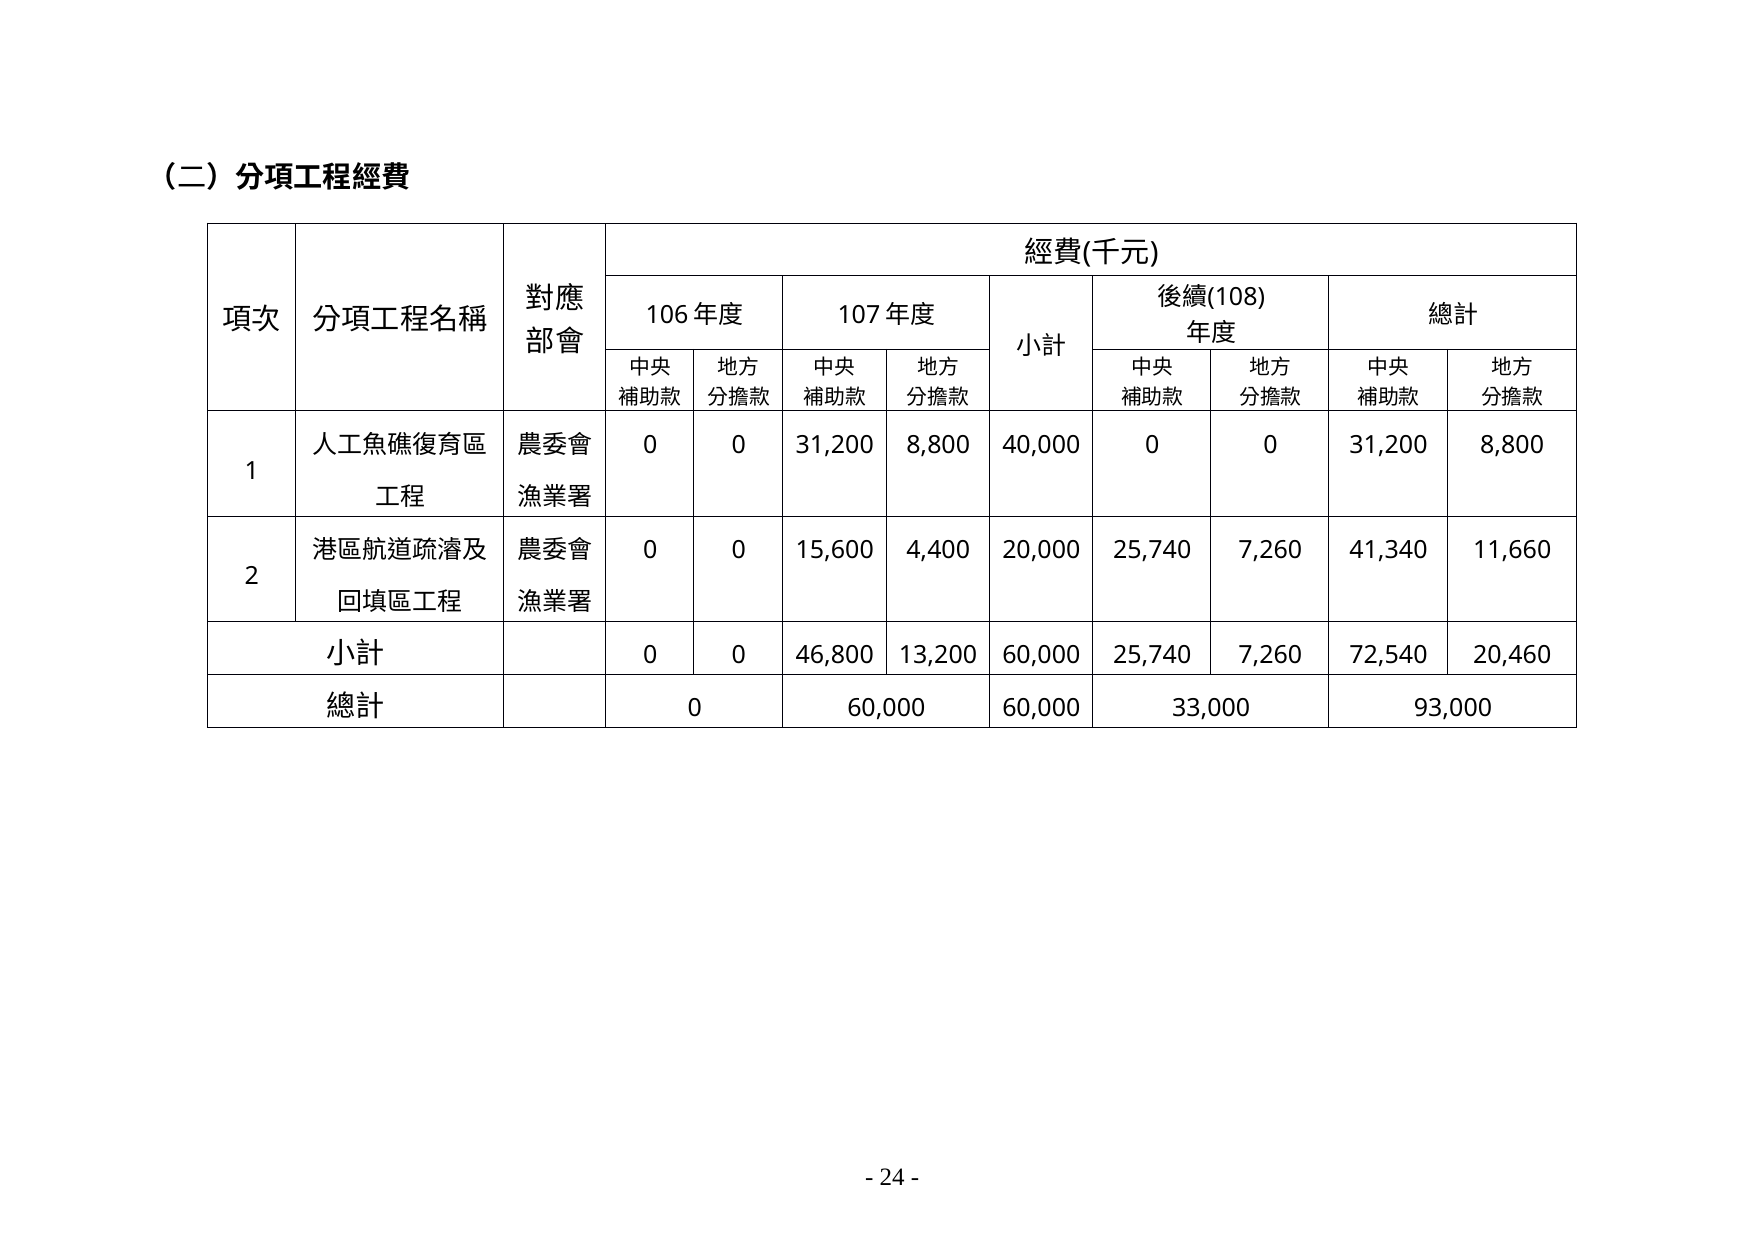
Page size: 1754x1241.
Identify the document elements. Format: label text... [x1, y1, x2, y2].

table_cell 總計 [1329, 276, 1576, 349]
table_cell 小計 [208, 622, 503, 674]
table_cell 7,260 [1211, 622, 1328, 674]
table_cell 1 [208, 411, 295, 516]
table_cell 中央 補助款 [783, 350, 886, 410]
table_cell 60,000 [990, 675, 1092, 727]
table_cell 107年度 [783, 276, 989, 349]
list （二）分項工程經費 [148, 148, 1636, 198]
table_cell 106年度 [606, 276, 782, 349]
table_cell 0 [1093, 411, 1210, 516]
table_cell 農委會漁業署 [504, 411, 605, 516]
table_cell 中央 補助款 [1329, 350, 1447, 410]
table_cell 總計 [208, 675, 503, 727]
table_cell 40,000 [990, 411, 1092, 516]
table_cell 小計 [990, 276, 1092, 410]
table_cell 4,400 [887, 517, 989, 621]
table_cell 後續(108) 年度 [1093, 276, 1328, 349]
table_cell 0 [694, 517, 782, 621]
table_header 對應部會 [504, 224, 605, 410]
table_cell 中央 補助款 [1093, 350, 1210, 410]
table_cell 中央 補助款 [606, 350, 693, 410]
table_cell 25,740 [1093, 517, 1210, 621]
table_cell 2 [208, 517, 295, 621]
table_header 經費(千元) [606, 224, 1576, 275]
table_cell [504, 622, 605, 674]
table_cell 33,000 [1093, 675, 1328, 727]
table_cell 0 [694, 622, 782, 674]
table_cell 60,000 [783, 675, 989, 727]
table_cell 11,660 [1448, 517, 1576, 621]
table_cell 0 [1211, 411, 1328, 516]
table_cell 8,800 [1448, 411, 1576, 516]
table_cell 93,000 [1329, 675, 1576, 727]
table_cell 20,000 [990, 517, 1092, 621]
table_cell 地方 分擔款 [887, 350, 989, 410]
table_cell 31,200 [783, 411, 886, 516]
table_cell 地方 分擔款 [1448, 350, 1576, 410]
table_header 分項工程名稱 [296, 224, 503, 410]
table_cell [504, 675, 605, 727]
table_cell 0 [606, 622, 693, 674]
table_cell 20,460 [1448, 622, 1576, 674]
table_cell 72,540 [1329, 622, 1447, 674]
table_cell 0 [606, 411, 693, 516]
table_cell 13,200 [887, 622, 989, 674]
table_cell 60,000 [990, 622, 1092, 674]
table_cell 31,200 [1329, 411, 1447, 516]
table_cell 0 [606, 517, 693, 621]
table_cell 15,600 [783, 517, 886, 621]
table_cell 地方 分擔款 [1211, 350, 1328, 410]
table_cell 農委會漁業署 [504, 517, 605, 621]
table_cell 8,800 [887, 411, 989, 516]
table_header 項次 [208, 224, 295, 410]
table_cell 25,740 [1093, 622, 1210, 674]
table_cell 0 [694, 411, 782, 516]
table_cell 7,260 [1211, 517, 1328, 621]
table_cell 0 [606, 675, 782, 727]
table_cell 41,340 [1329, 517, 1447, 621]
table_cell 人工魚礁復育區工程 [296, 411, 503, 516]
table_cell 港區航道疏濬及回填區工程 [296, 517, 503, 621]
table_cell 46,800 [783, 622, 886, 674]
table_cell 地方 分擔款 [694, 350, 782, 410]
